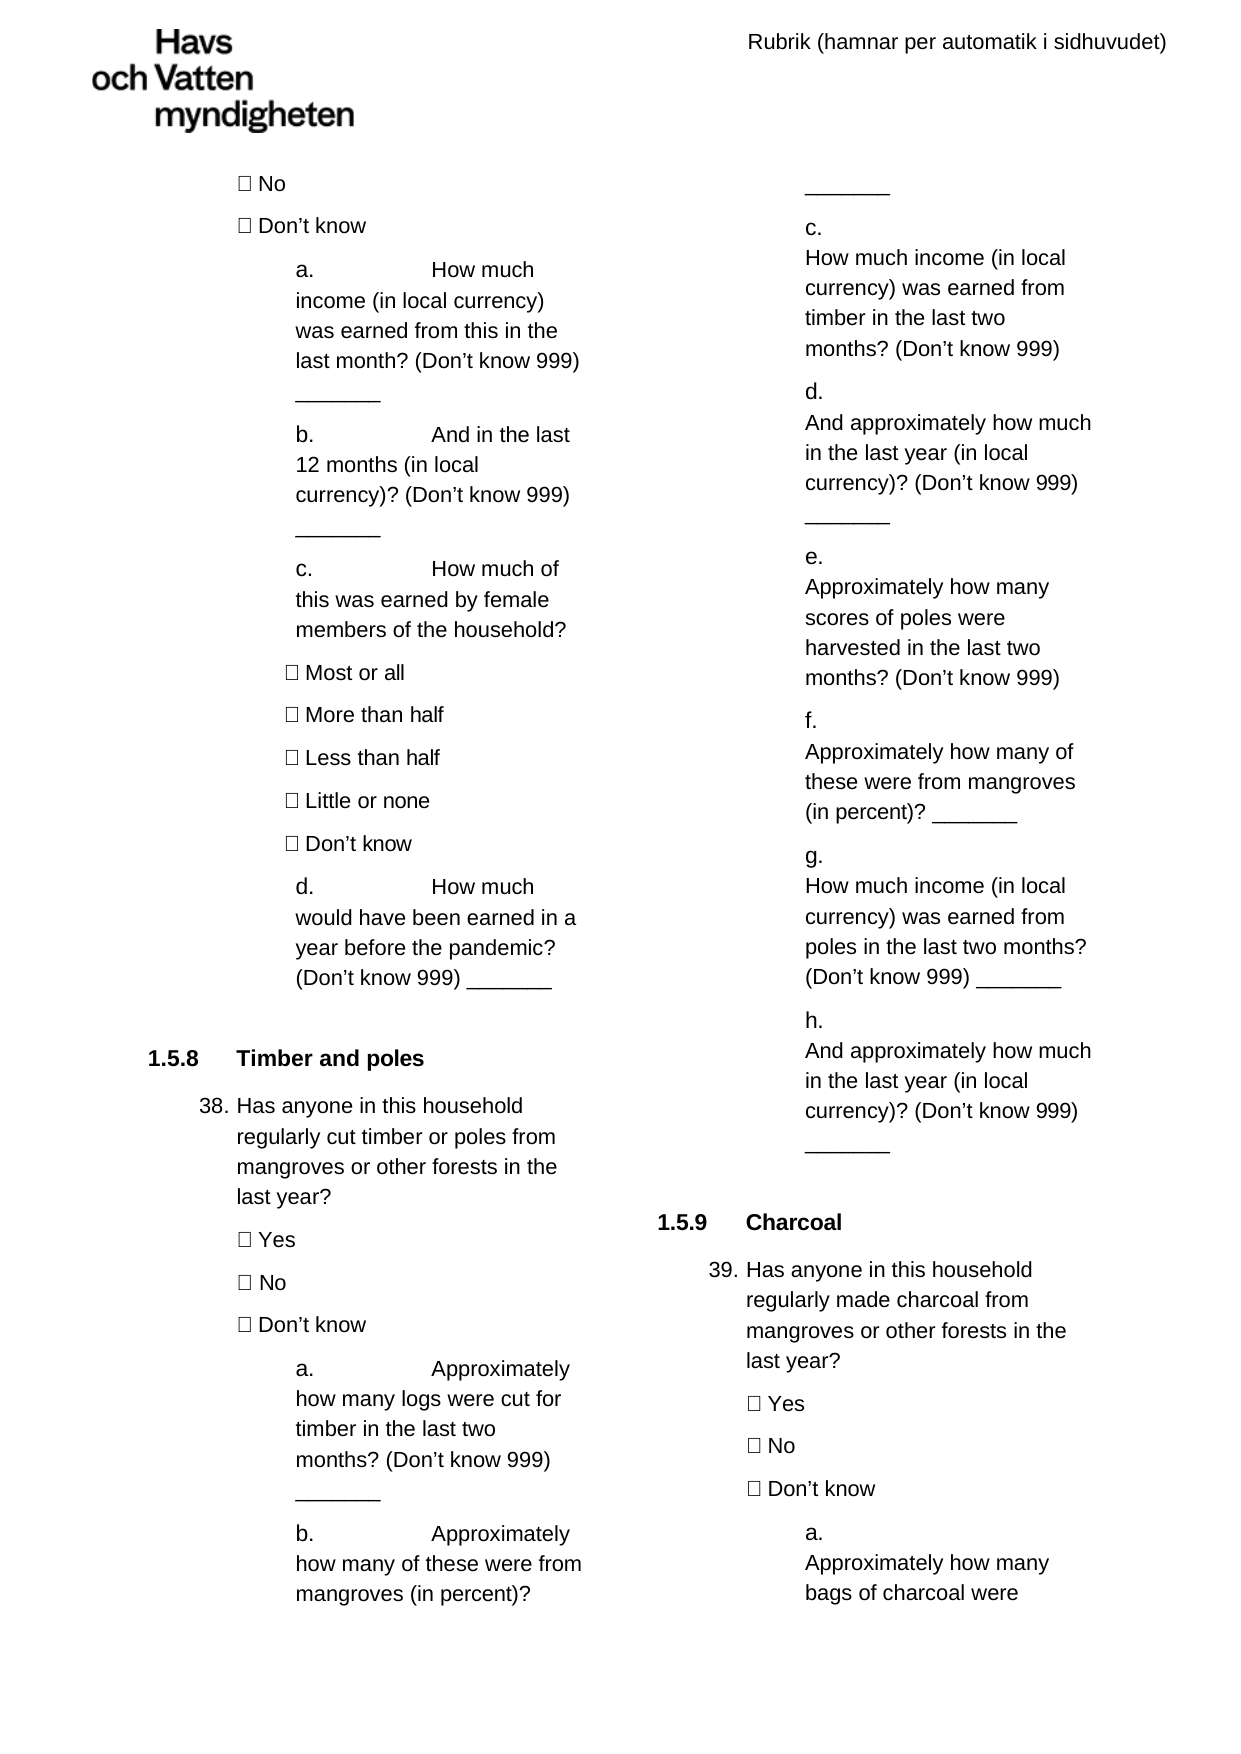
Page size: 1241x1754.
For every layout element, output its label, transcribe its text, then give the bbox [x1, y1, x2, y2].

text  Little or none [283, 788, 583, 813]
list And approximately how much in the last year (in local currency)? (Don’t know 999) _______ [805, 1007, 1093, 1154]
text  Most or all [283, 659, 583, 685]
list _______ [805, 171, 1093, 196]
subtitle Charcoal [657, 1209, 1093, 1235]
list Approximately how many scores of poles were harvested in the last two months? (Don’t know 999) _______ [805, 543, 1093, 690]
text  Don’t know [236, 213, 583, 239]
subtitle Timber and poles [148, 1045, 583, 1071]
list How much of this was earned by female members of the household? [295, 555, 583, 642]
list How much income (in local currency) was earned from timber in the last two months? (Don’t know 999) _______ [805, 213, 1093, 361]
text  No [746, 1433, 1093, 1458]
text  Yes [236, 1227, 583, 1252]
list Approximately how many of these were from mangroves (in percent)? _______ [805, 707, 1093, 824]
list Approximately how many bags of charcoal were produced in the last two months? (Don’t know 999) _______ [805, 1518, 1093, 1605]
text  Yes [746, 1390, 1093, 1416]
list Has anyone in this household regularly made charcoal from mangroves or other forests in the last year? [708, 1257, 1093, 1373]
text  Don’t know [746, 1476, 1093, 1501]
list And in the last 12 months (in local currency)? (Don’t know 999) _______ [295, 421, 583, 538]
text  More than half [283, 702, 583, 727]
list How much would have been earned in a year before the pandemic? (Don’t know 999) _______ [295, 873, 583, 990]
list How much income (in local currency) was earned from poles in the last two months? (Don’t know 999) _______ [805, 842, 1093, 989]
list And approximately how much in the last year (in local currency)? (Don’t know 999) _______ [805, 378, 1093, 525]
list Has anyone in this household regularly cut timber or poles from mangroves or other forests in the last year? [199, 1093, 583, 1209]
text  No [236, 1269, 583, 1294]
text  No [236, 171, 583, 196]
text  Less than half [283, 745, 583, 770]
text  Don’t know [236, 1312, 583, 1337]
text  Don’t know [283, 830, 583, 856]
list How much income (in local currency) was earned from this in the last month? (Don’t know 999) _______ [295, 256, 583, 403]
list Approximately how many logs were cut for timber in the last two months? (Don’t know 999) _______ [295, 1355, 583, 1502]
list Approximately how many of these were from mangroves (in percent)? [295, 1519, 583, 1606]
